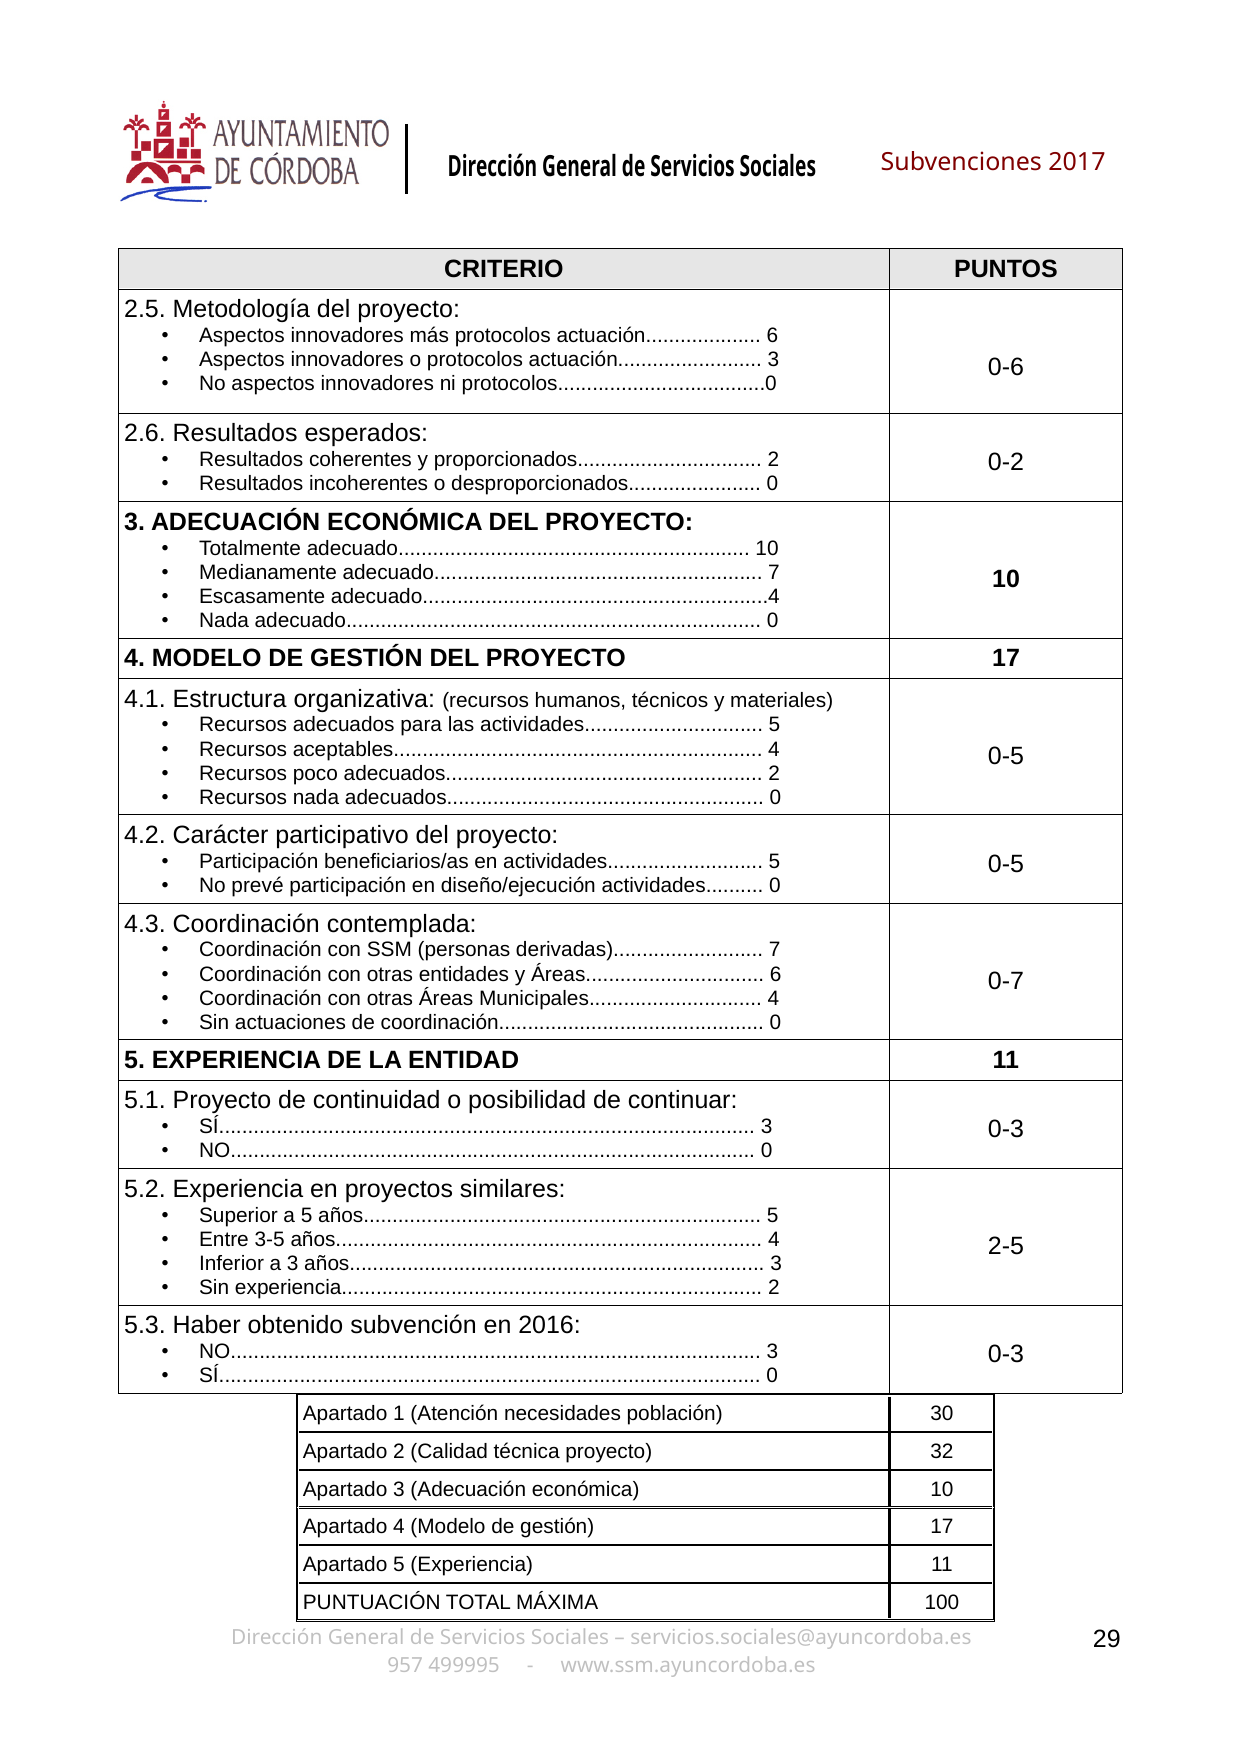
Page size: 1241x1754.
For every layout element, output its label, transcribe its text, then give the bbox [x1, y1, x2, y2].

table_cell 11 [890, 1040, 1122, 1079]
table_cell 100 [889, 1582, 993, 1619]
table_cell 0-2 [890, 414, 1122, 501]
table_cell 11 [891, 1544, 993, 1582]
table_cell 5.3. Haber obtenido subvención en 2016: NO............................................................................................ 3 SÍ.............................................................................................. 0 [119, 1306, 889, 1393]
table_cell Apartado 4 (Modelo de gestión) [298, 1506, 888, 1544]
table_header CRITERIO [119, 249, 889, 288]
table_cell 0-6 [890, 290, 1122, 412]
table_cell 0-5 [890, 679, 1122, 814]
table_cell 17 [890, 639, 1122, 678]
table_cell 2.5. Metodología del proyecto: Aspectos innovadores más protocolos actuación.................... 6 Aspectos innovadores o protocolos actuación......................... 3 No aspectos innovadores ni protocolos....................................0 [119, 290, 889, 412]
table_cell 32 [891, 1431, 993, 1468]
table_cell 0-5 [890, 815, 1122, 903]
table_header Apartado 1 (Atención necesidades población) [298, 1395, 889, 1431]
table_cell 10 [890, 502, 1122, 637]
table_cell Apartado 3 (Adecuación económica) [298, 1469, 888, 1506]
table_cell 5.1. Proyecto de continuidad o posibilidad de continuar: SÍ............................................................................................. 3 NO........................................................................................... 0 [119, 1081, 889, 1168]
picture [117, 99, 391, 204]
table_header 30 [889, 1395, 993, 1431]
table_cell 4. MODELO DE GESTIÓN DEL PROYECTO [119, 639, 889, 678]
table_cell 4.3. Coordinación contemplada: Coordinación con SSM (personas derivadas).......................... 7 Coordinación con otras entidades y Áreas............................... 6 Coordinación con otras Áreas Municipales.............................. 4 Sin actuaciones de coordinación.............................................. 0 [119, 904, 889, 1039]
table_cell 4.2. Carácter participativo del proyecto: Participación beneficiarios/as en actividades........................... 5 No prevé participación en diseño/ejecución actividades.......... 0 [119, 815, 889, 903]
table_cell 4.1. Estructura organizativa: (recursos humanos, técnicos y materiales) Recursos adecuados para las actividades............................... 5 Recursos aceptables................................................................ 4 Recursos poco adecuados....................................................... 2 Recursos nada adecuados....................................................... 0 [119, 679, 889, 814]
table_cell 0-3 [890, 1306, 1122, 1393]
table_cell Apartado 5 (Experiencia) [298, 1544, 888, 1582]
table_cell PUNTUACIÓN TOTAL MÁXIMA [298, 1582, 889, 1619]
table_cell 2.6. Resultados esperados: Resultados coherentes y proporcionados................................ 2 Resultados incoherentes o desproporcionados....................... 0 [119, 414, 889, 501]
table_header PUNTOS [890, 249, 1122, 288]
table_cell 5. EXPERIENCIA DE LA ENTIDAD [119, 1040, 889, 1079]
table_cell 0-3 [890, 1081, 1122, 1168]
table_cell 3. ADECUACIÓN ECONÓMICA DEL PROYECTO: Totalmente adecuado............................................................. 10 Medianamente adecuado......................................................... 7 Escasamente adecuado............................................................4 Nada adecuado........................................................................ 0 [119, 502, 889, 637]
table_cell Apartado 2 (Calidad técnica proyecto) [298, 1431, 888, 1468]
table_cell 2-5 [890, 1169, 1122, 1304]
table_cell 5.2. Experiencia en proyectos similares: Superior a 5 años..................................................................... 5 Entre 3-5 años.......................................................................... 4 Inferior a 3 años........................................................................ 3 Sin experiencia......................................................................... 2 [119, 1169, 889, 1304]
table_cell 0-7 [890, 904, 1122, 1039]
table_cell 17 [891, 1506, 993, 1544]
table_cell 10 [891, 1469, 993, 1506]
